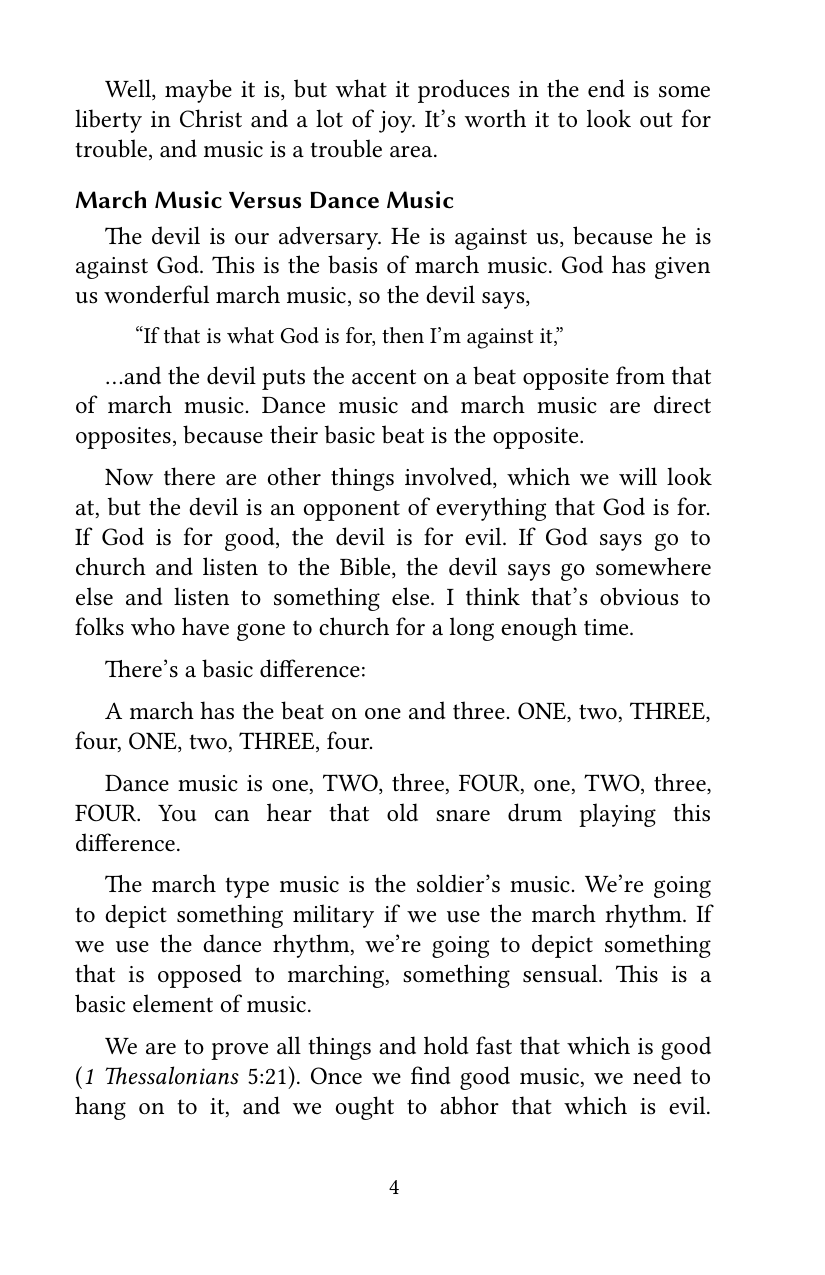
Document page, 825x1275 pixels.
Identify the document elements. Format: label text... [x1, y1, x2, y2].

subtitle March Music Versus Dance Music [75, 186, 712, 214]
text “If that is what God is for, then I’m against it,” [105, 323, 682, 349]
text A march has the beat on one and three. ONE, two, THREE, four, ONE, two, THREE, four. [75, 697, 712, 755]
text ...and the devil puts the accent on a beat opposite from that of march music. Dance music and march music are direct opposites, because their basic beat is the opposite. [75, 362, 712, 450]
text Well, maybe it is, but what it produces in the end is some liberty in Christ and a lot of joy. It’s worth it to look out for trouble, and music is a trouble area. [75, 75, 712, 163]
text The devil is our adversary. He is against us, because he is against God. This is the basis of march music. God has given us wonderful march music, so the devil says, [75, 222, 712, 310]
text Now there are other things involved, which we will look at, but the devil is an opponent of everything that God is for. If God is for good, the devil is for evil. If God says go to church and listen to the Bible, the devil says go somewhere else and listen to something else. I think that’s obvious to folks who have gone to church for a long enough time. [75, 463, 712, 641]
text We are to prove all things and hold fast that which is good (1 Thessalonians 5:21). Once we find good music, we need to hang on to it, and we ought to abhor that which is evil. [75, 1032, 712, 1120]
text Dance music is one, TWO, three, FOUR, one, TWO, three, FOUR. You can hear that old snare drum playing this difference. [75, 769, 712, 857]
text The march type music is the soldier’s music. We’re going to depict something military if we use the march rhythm. If we use the dance rhythm, we’re going to depict something that is opposed to marching, something sensual. This is a basic element of music. [75, 871, 712, 1019]
text There’s a basic difference: [75, 655, 712, 683]
